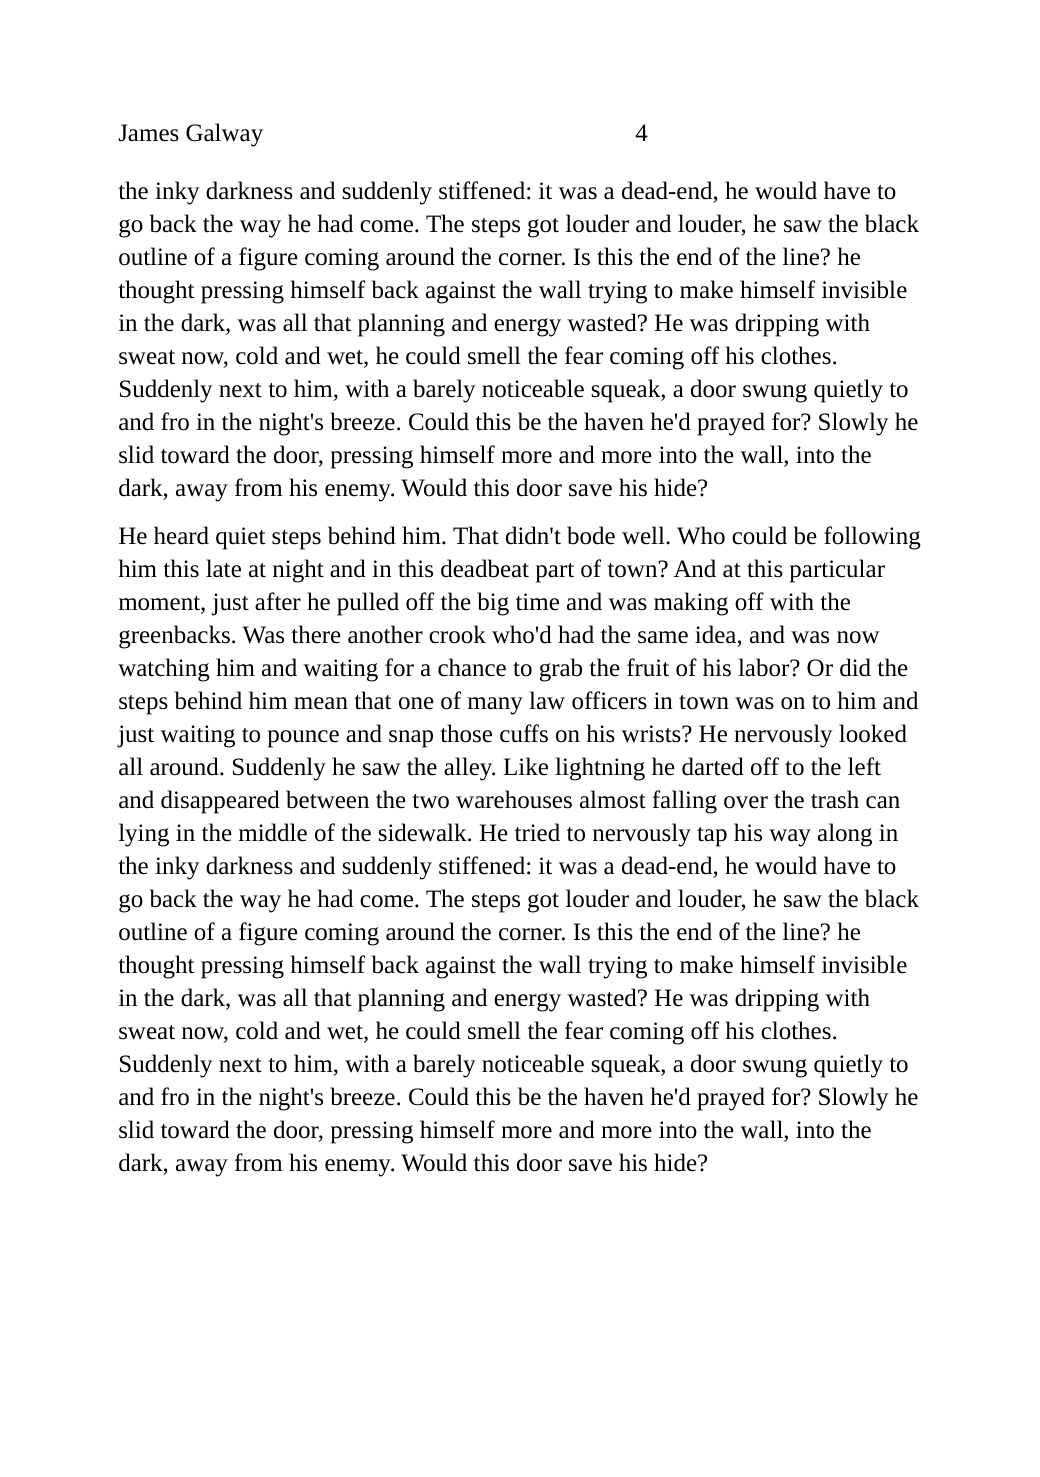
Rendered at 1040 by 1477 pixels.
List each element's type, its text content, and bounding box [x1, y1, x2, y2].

text the inky darkness and suddenly stiffened: it was a dead-end, he would have to go back the way he had come. The steps got louder and louder, he saw the black outline of a figure coming around the corner. Is this the end of the line? he thought pressing himself back against the wall trying to make himself invisible in the dark, was all that planning and energy wasted? He was dripping with sweat now, cold and wet, he could smell the fear coming off his clothes. Suddenly next to him, with a barely noticeable squeak, a door swung quietly to and fro in the night's breeze. Could this be the haven he'd prayed for? Slowly he slid toward the door, pressing himself more and more into the wall, into the dark, away from his enemy. Would this door save his hide? [118, 176, 921, 502]
text He heard quiet steps behind him. That didn't bode well. Who could be following him this late at night and in this deadbeat part of town? And at this particular moment, just after he pulled off the big time and was making off with the greenbacks. Was there another crook who'd had the same idea, and was now watching him and waiting for a chance to grab the fruit of his labor? Or did the steps behind him mean that one of many law officers in town was on to him and just waiting to pounce and snap those cuffs on his wrists? He nervously looked all around. Suddenly he saw the alley. Like lightning he darted off to the left and disappeared between the two warehouses almost falling over the trash can lying in the middle of the sidewalk. He tried to nervously tap his way along in the inky darkness and suddenly stiffened: it was a dead-end, he would have to go back the way he had come. The steps got louder and louder, he saw the black outline of a figure coming around the corner. Is this the end of the line? he thought pressing himself back against the wall trying to make himself invisible in the dark, was all that planning and energy wasted? He was dripping with sweat now, cold and wet, he could smell the fear coming off his clothes. Suddenly next to him, with a barely noticeable squeak, a door swung quietly to and fro in the night's breeze. Could this be the haven he'd prayed for? Slowly he slid toward the door, pressing himself more and more into the wall, into the dark, away from his enemy. Would this door save his hide? [118, 521, 921, 1177]
